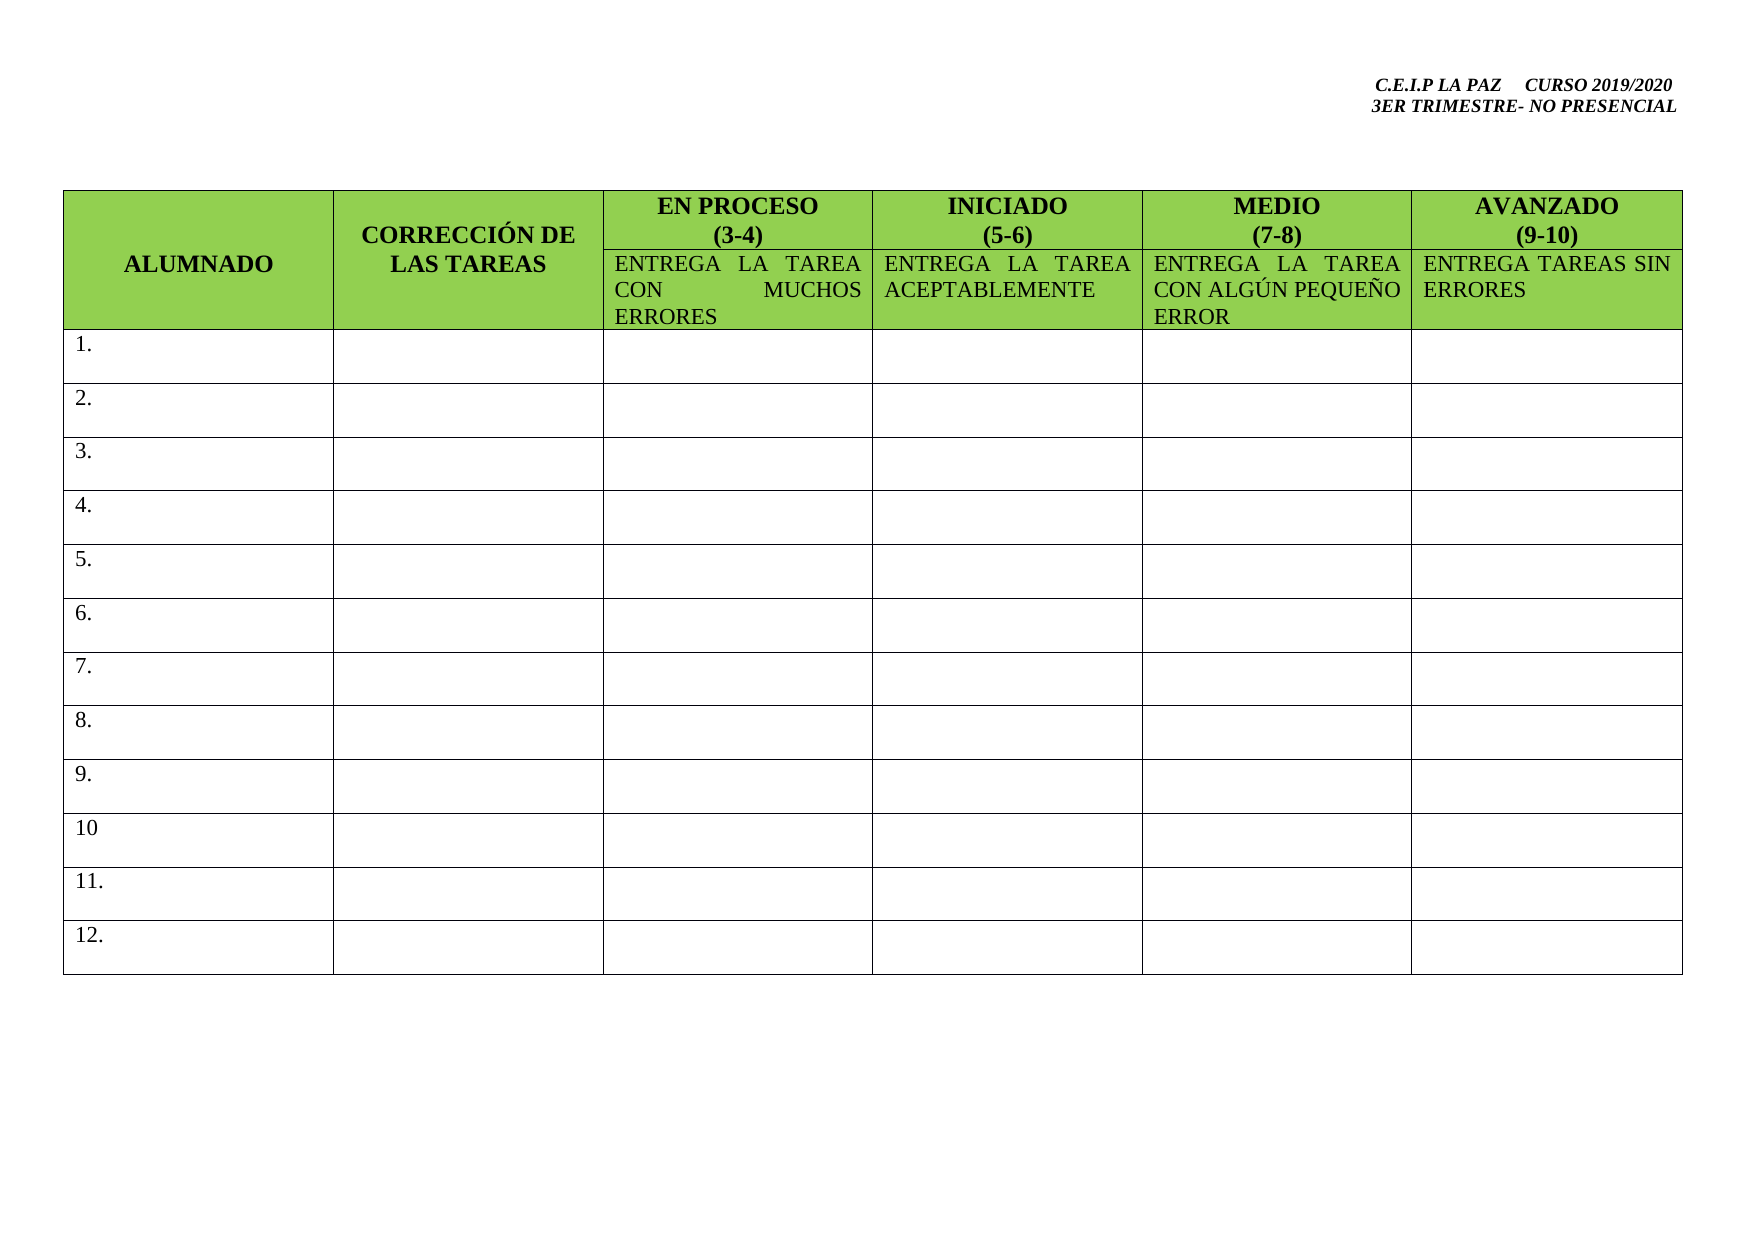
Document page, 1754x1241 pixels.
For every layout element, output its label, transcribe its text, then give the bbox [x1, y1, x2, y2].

table_cell [604, 599, 872, 652]
table_cell [334, 438, 603, 490]
table_cell 9. [64, 760, 333, 813]
table_cell [1143, 760, 1411, 813]
table_cell [1412, 760, 1682, 813]
table_cell [334, 706, 603, 759]
table_cell [1412, 491, 1682, 544]
table_cell [604, 491, 872, 544]
table_cell 10 [64, 814, 333, 867]
table_cell [873, 384, 1142, 437]
table_cell [334, 545, 603, 598]
table_header EN PROCESO (3-4) [604, 191, 872, 249]
table_cell [873, 760, 1142, 813]
table_header INICIADO (5-6) [873, 191, 1142, 249]
table_cell [1412, 384, 1682, 437]
table_cell [1143, 438, 1411, 490]
table_cell 12. [64, 921, 333, 974]
table_cell [604, 706, 872, 759]
table_cell [334, 814, 603, 867]
table_header MEDIO (7-8) [1143, 191, 1411, 249]
table_cell [334, 653, 603, 705]
table_cell [604, 384, 872, 437]
table_cell [873, 868, 1142, 920]
table_cell [604, 814, 872, 867]
table_cell [1412, 653, 1682, 705]
table_cell [1143, 814, 1411, 867]
table_header ALUMNADO [64, 191, 333, 329]
table_cell [873, 706, 1142, 759]
table_cell [1143, 384, 1411, 437]
table_cell [1143, 868, 1411, 920]
table_cell [1143, 330, 1411, 383]
table_cell [1143, 706, 1411, 759]
table_cell [873, 545, 1142, 598]
table_header AVANZADO (9-10) [1412, 191, 1682, 249]
table_header CORRECCIÓN DE LAS TAREAS [334, 191, 603, 329]
table_cell [1412, 921, 1682, 974]
table_cell ENTREGA TAREAS SIN ERRORES [1412, 250, 1682, 329]
table_cell [873, 330, 1142, 383]
table_cell [1412, 599, 1682, 652]
table_cell [873, 921, 1142, 974]
table_cell [334, 491, 603, 544]
table_cell 11. [64, 868, 333, 920]
table_cell [873, 491, 1142, 544]
table_cell [1143, 491, 1411, 544]
table_cell [604, 921, 872, 974]
table_cell [604, 330, 872, 383]
table_cell 2. [64, 384, 333, 437]
table_cell 8. [64, 706, 333, 759]
table_cell [873, 438, 1142, 490]
table_cell [604, 545, 872, 598]
table_cell [334, 599, 603, 652]
table_cell [604, 653, 872, 705]
table_cell [1143, 599, 1411, 652]
table_cell [1412, 545, 1682, 598]
table_cell [334, 330, 603, 383]
table_cell [334, 384, 603, 437]
table_cell [1412, 868, 1682, 920]
table_cell [1143, 921, 1411, 974]
table_cell [873, 814, 1142, 867]
table_cell [1412, 814, 1682, 867]
table_cell 3. [64, 438, 333, 490]
table_cell [1412, 330, 1682, 383]
table_cell [1412, 706, 1682, 759]
table_cell 4. [64, 491, 333, 544]
table_cell [1412, 438, 1682, 490]
table_cell [334, 868, 603, 920]
table_cell 5. [64, 545, 333, 598]
table_cell [334, 921, 603, 974]
table_cell [604, 868, 872, 920]
table_cell [604, 438, 872, 490]
table_cell [873, 653, 1142, 705]
table_cell ENTREGA LA TAREA ACEPTABLEMENTE [873, 250, 1142, 329]
table_cell ENTREGA LA TAREA CON ALGÚN PEQUEÑO ERROR [1143, 250, 1411, 329]
table_cell [604, 760, 872, 813]
table_cell [334, 760, 603, 813]
table_cell 7. [64, 653, 333, 705]
table_cell [873, 599, 1142, 652]
table_cell ENTREGA LA TAREA CON MUCHOS ERRORES [604, 250, 872, 329]
table_cell [1143, 545, 1411, 598]
table_cell 1. [64, 330, 333, 383]
table_cell 6. [64, 599, 333, 652]
table_cell [1143, 653, 1411, 705]
